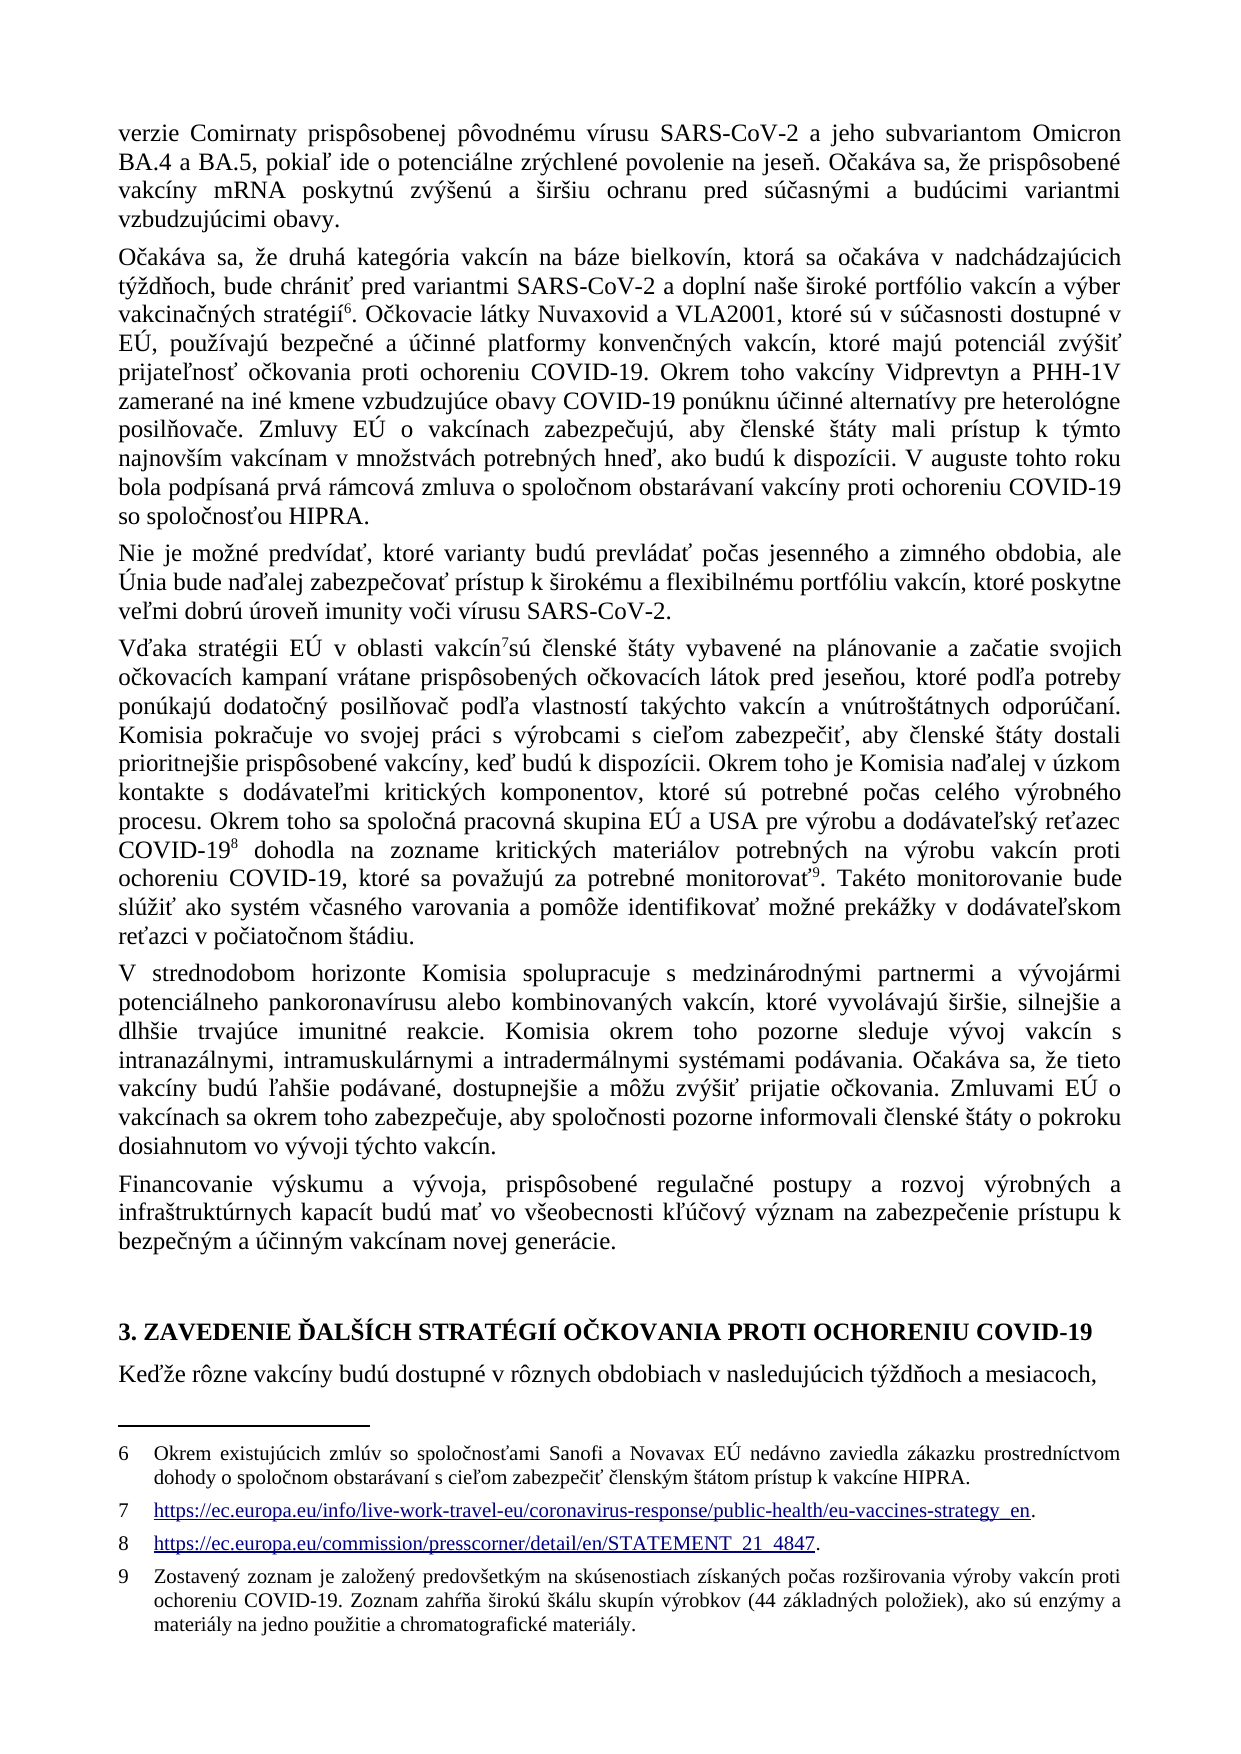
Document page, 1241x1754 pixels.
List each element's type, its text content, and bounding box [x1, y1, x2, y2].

text https://ec.europa.eu/info/live-work-travel-eu/coronavirus-response/public-health/eu-vaccines-strategy_en. [118, 1498, 1122, 1522]
text Zostavený zoznam je založený predovšetkým na skúsenostiach získaných počas rozširovania výroby vakcín proti ochoreniu COVID-19. Zoznam zahŕňa širokú škálu skupín výrobkov (44 základných položiek), ako sú enzýmy a materiály na jedno použitie a chromatografické materiály. [118, 1564, 1122, 1636]
text Financovanie výskumu a vývoja, prispôsobené regulačné postupy a rozvoj výrobných a infraštruktúrnych kapacít budú mať vo všeobecnosti kľúčový význam na zabezpečenie prístupu k bezpečným a účinným vakcínam novej generácie. [118, 1169, 1122, 1255]
text Očakáva sa, že druhá kategória vakcín na báze bielkovín, ktorá sa očakáva v nadchádzajúcich týždňoch, bude chrániť pred variantmi SARS-CoV-2 a doplní naše široké portfólio vakcín a výber vakcinačných stratégií. Očkovacie látky Nuvaxovid a VLA2001, ktoré sú v súčasnosti dostupné v EÚ, používajú bezpečné a účinné platformy konvenčných vakcín, ktoré majú potenciál zvýšiť prijateľnosť očkovania proti ochoreniu COVID-19. Okrem toho vakcíny Vidprevtyn a PHH-1V zamerané na iné kmene vzbudzujúce obavy COVID-19 ponúknu účinné alternatívy pre heterológne posilňovače. Zmluvy EÚ o vakcínach zabezpečujú, aby členské štáty mali prístup k týmto najnovším vakcínam v množstvách potrebných hneď, ako budú k dispozícii. V auguste tohto roku bola podpísaná prvá rámcová zmluva o spoločnom obstarávaní vakcíny proti ochoreniu COVID-19 so spoločnosťou HIPRA. [118, 242, 1122, 529]
text verzie Comirnaty prispôsobenej pôvodnému vírusu SARS-CoV-2 a jeho subvariantom Omicron BA.4 a BA.5, pokiaľ ide o potenciálne zrýchlené povolenie na jeseň. Očakáva sa, že prispôsobené vakcíny mRNA poskytnú zvýšenú a širšiu ochranu pred súčasnými a budúcimi variantmi vzbudzujúcimi obavy. [118, 118, 1122, 233]
text Okrem existujúcich zmlúv so spoločnosťami Sanofi a Novavax EÚ nedávno zaviedla zákazku prostredníctvom dohody o spoločnom obstarávaní s cieľom zabezpečiť členským štátom prístup k vakcíne HIPRA. [118, 1441, 1122, 1489]
subtitle 3. ZAVEDENIE ĎALŠÍCH STRATÉGIÍ OČKOVANIA PROTI OCHORENIU COVID-19 [118, 1317, 1122, 1346]
text Keďže rôzne vakcíny budú dostupné v rôznych obdobiach v nasledujúcich týždňoch a mesiacoch, [118, 1359, 1122, 1387]
text V strednodobom horizonte Komisia spolupracuje s medzinárodnými partnermi a vývojármi potenciálneho pankoronavírusu alebo kombinovaných vakcín, ktoré vyvolávajú širšie, silnejšie a dlhšie trvajúce imunitné reakcie. Komisia okrem toho pozorne sleduje vývoj vakcín s intranazálnymi, intramuskulárnymi a intradermálnymi systémami podávania. Očakáva sa, že tieto vakcíny budú ľahšie podávané, dostupnejšie a môžu zvýšiť prijatie očkovania. Zmluvami EÚ o vakcínach sa okrem toho zabezpečuje, aby spoločnosti pozorne informovali členské štáty o pokroku dosiahnutom vo vývoji týchto vakcín. [118, 958, 1122, 1160]
text https://ec.europa.eu/commission/presscorner/detail/en/STATEMENT_21_4847. [118, 1531, 1122, 1555]
text Nie je možné predvídať, ktoré varianty budú prevládať počas jesenného a zimného obdobia, ale Únia bude naďalej zabezpečovať prístup k širokému a flexibilnému portfóliu vakcín, ktoré poskytne veľmi dobrú úroveň imunity voči vírusu SARS-CoV-2. [118, 538, 1122, 624]
text Vďaka stratégii EÚ v oblasti vakcínsú členské štáty vybavené na plánovanie a začatie svojich očkovacích kampaní vrátane prispôsobených očkovacích látok pred jeseňou, ktoré podľa potreby ponúkajú dodatočný posilňovač podľa vlastností takýchto vakcín a vnútroštátnych odporúčaní. Komisia pokračuje vo svojej práci s výrobcami s cieľom zabezpečiť, aby členské štáty dostali prioritnejšie prispôsobené vakcíny, keď budú k dispozícii. Okrem toho je Komisia naďalej v úzkom kontakte s dodávateľmi kritických komponentov, ktoré sú potrebné počas celého výrobného procesu. Okrem toho sa spoločná pracovná skupina EÚ a USA pre výrobu a dodávateľský reťazec COVID-19 dohodla na zozname kritických materiálov potrebných na výrobu vakcín proti ochoreniu COVID-19, ktoré sa považujú za potrebné monitorovať. Takéto monitorovanie bude slúžiť ako systém včasného varovania a pomôže identifikovať možné prekážky v dodávateľskom reťazci v počiatočnom štádiu. [118, 633, 1122, 950]
